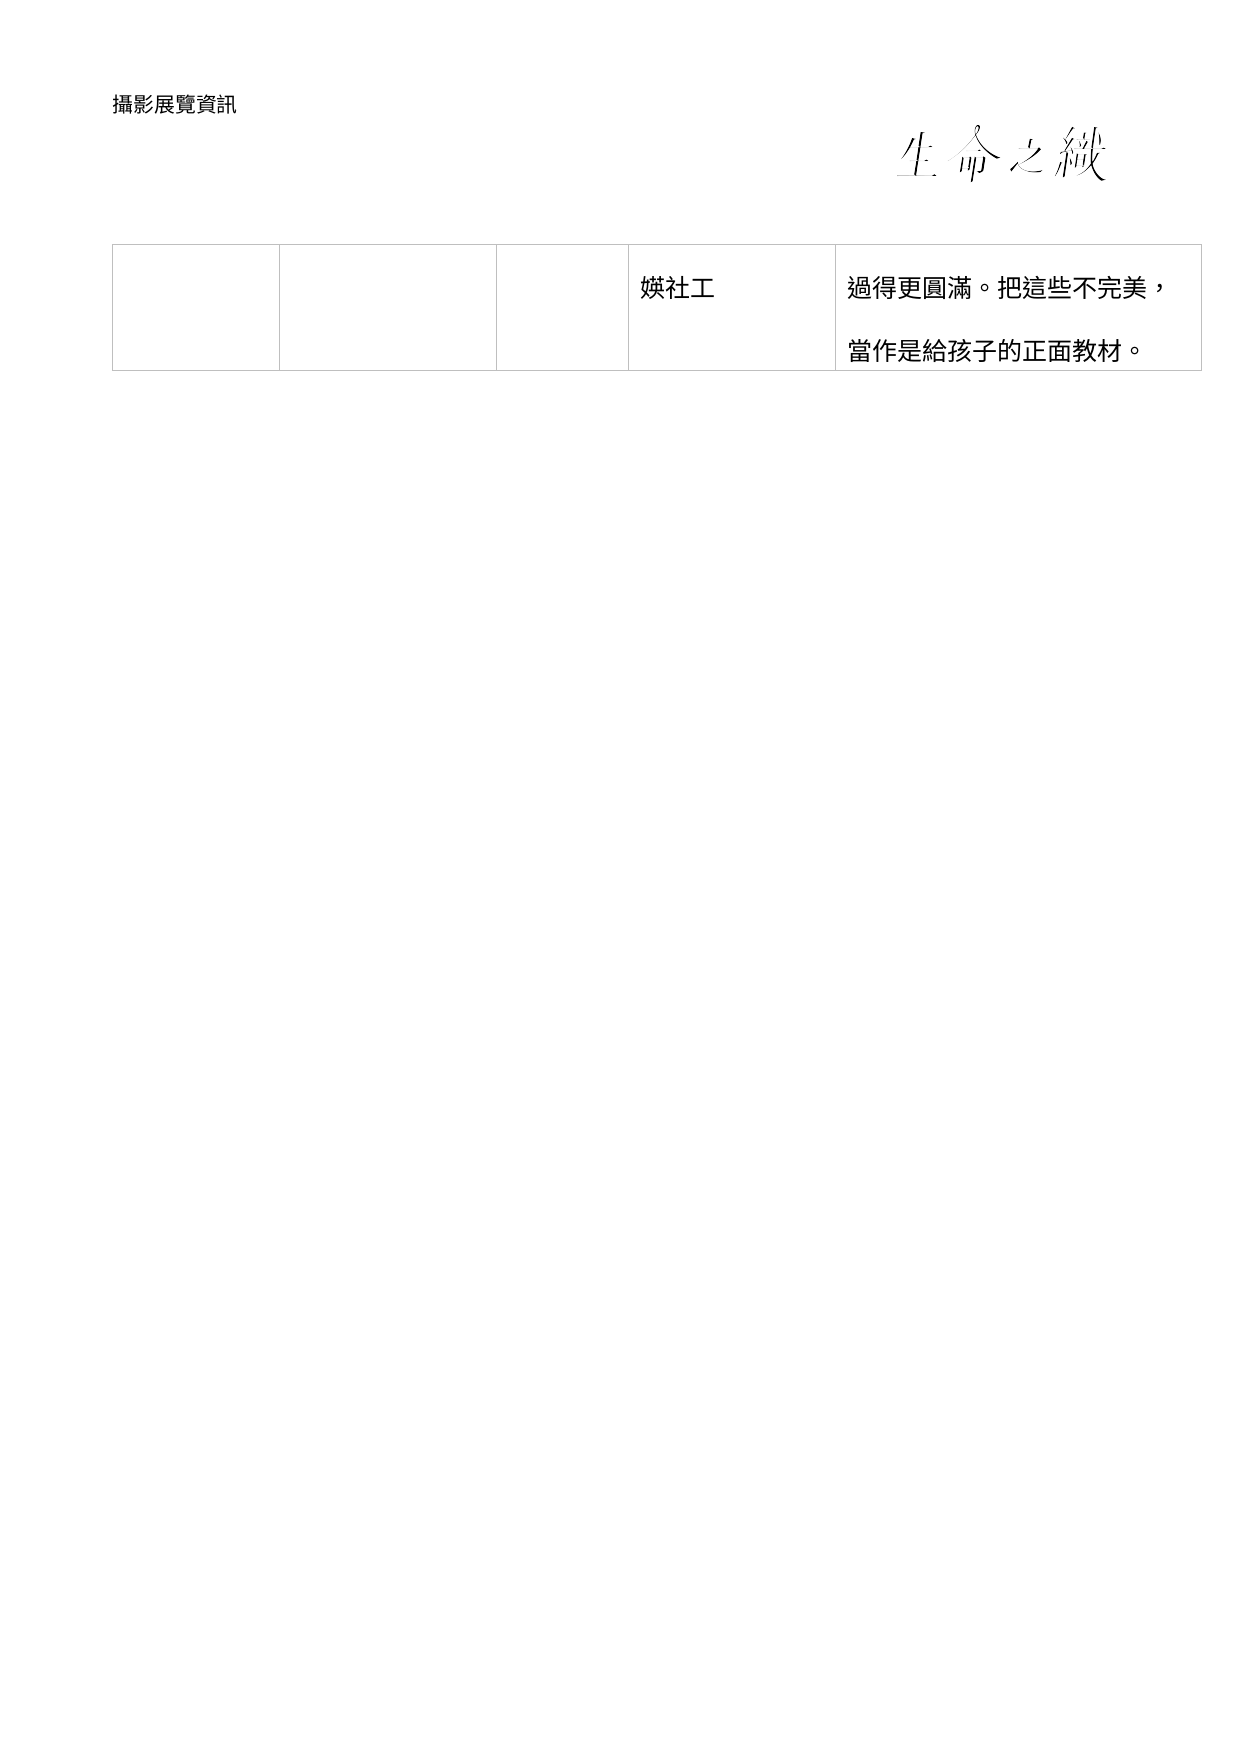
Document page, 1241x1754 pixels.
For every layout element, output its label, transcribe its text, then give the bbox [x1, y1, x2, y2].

table_cell [280, 245, 496, 370]
table_cell [497, 245, 628, 370]
table_cell 媖社工 [629, 245, 835, 370]
table_cell [113, 245, 279, 370]
table_cell 過得更圓滿。把這些不完美，當作是給孩子的正面教材。 [836, 245, 1201, 370]
